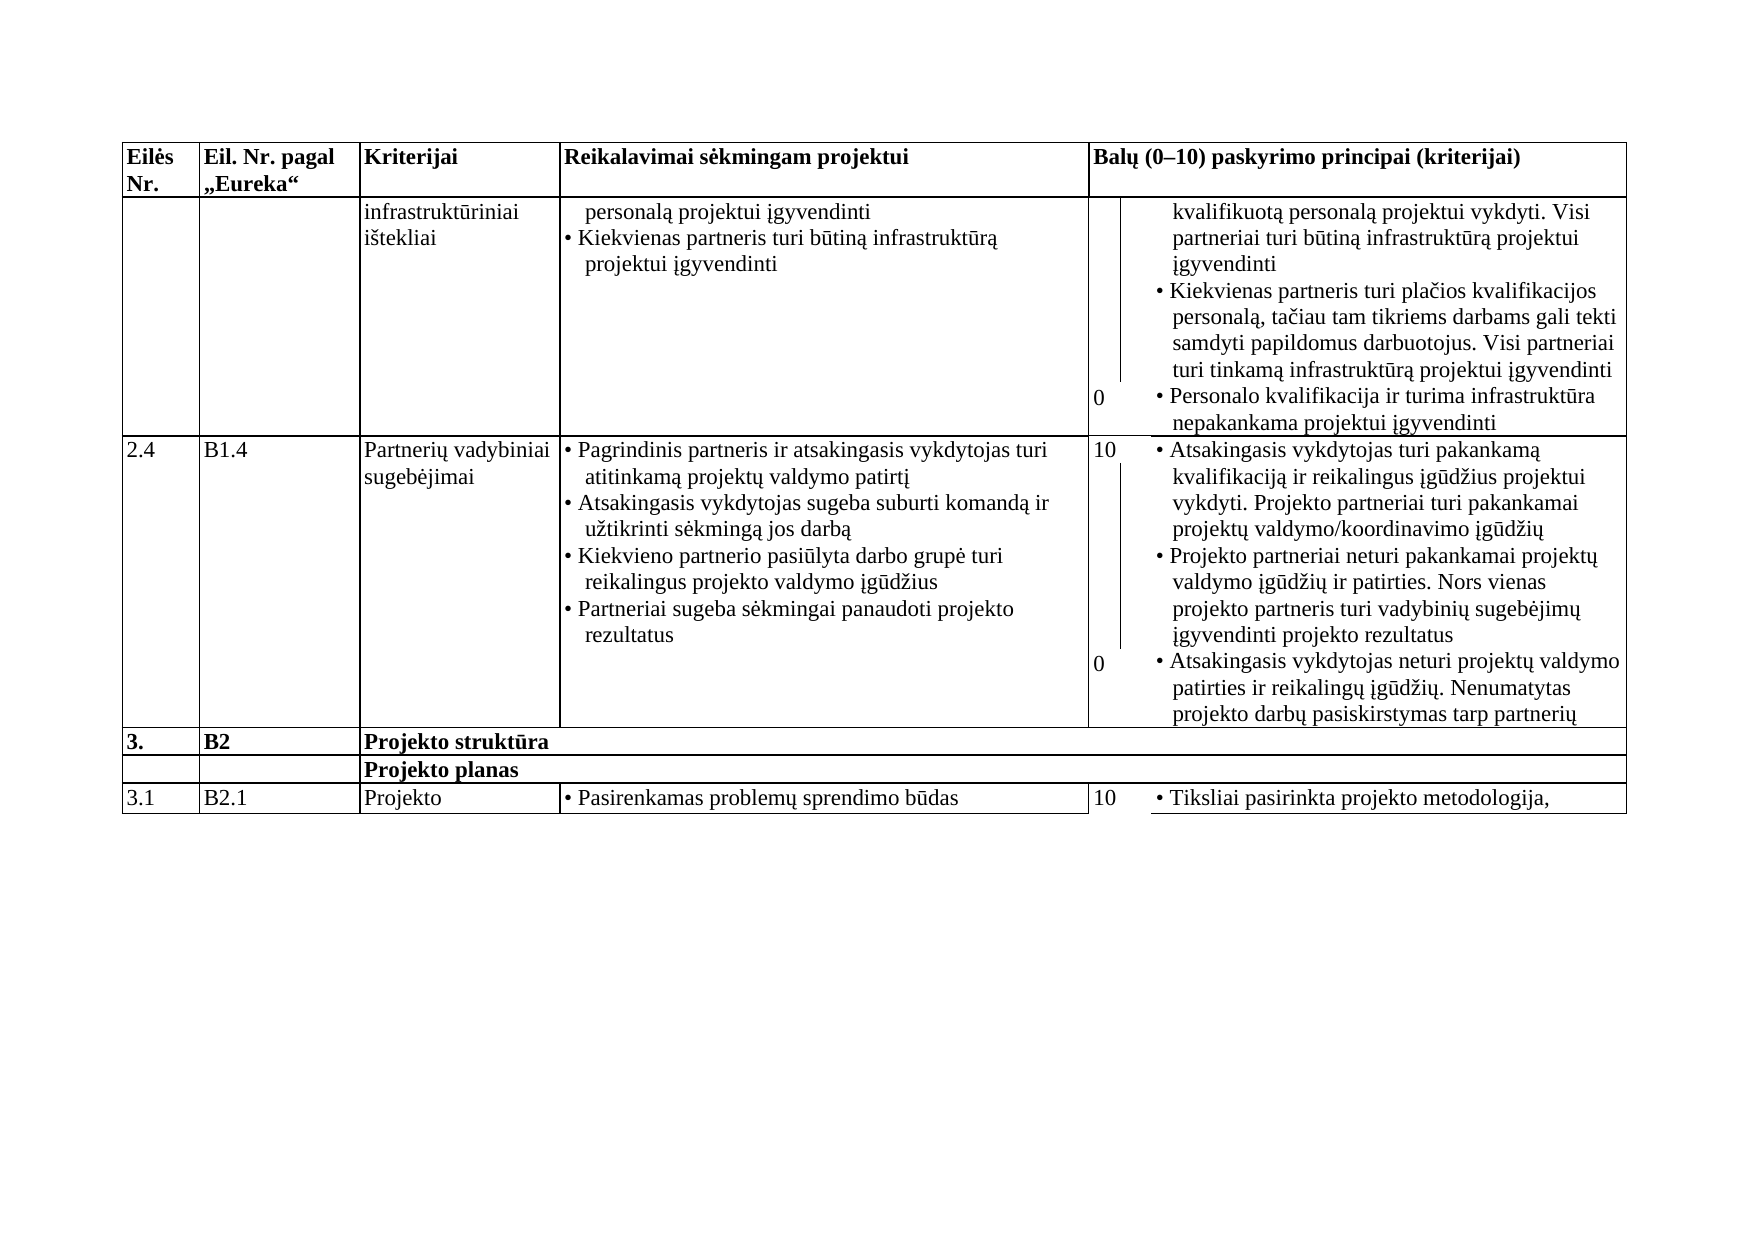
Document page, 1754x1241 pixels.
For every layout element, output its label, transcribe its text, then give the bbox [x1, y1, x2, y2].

table_cell • Pagrindinis partneris ir atsakingasis vykdytojas turi atitinkamą projektų valdymo patirtį • Atsakingasis vykdytojas sugeba suburti komandą ir užtikrinti sėkmingą jos darbą • Kiekvieno partnerio pasiūlyta darbo grupė turi reikalingus projekto valdymo įgūdžius • Partneriai sugeba sėkmingai panaudoti projekto rezultatus [561, 437, 1088, 726]
table_cell 0 [1089, 649, 1151, 726]
table_cell Projekto struktūra [361, 728, 1626, 754]
table_cell B2 [200, 728, 359, 754]
table_cell [1089, 198, 1120, 382]
table_cell [1121, 463, 1151, 649]
table_cell 10 [1089, 436, 1151, 463]
table_cell personalą projektui įgyvendinti • Kiekvienas partneris turi būtiną infrastruktūrą projektui įgyvendinti [561, 198, 1088, 435]
table_cell 3.1 [123, 784, 199, 813]
table_cell B1.4 [200, 437, 359, 726]
table_header Kriterijai [361, 143, 559, 196]
table_cell [1121, 198, 1151, 382]
table_cell 10 [1089, 784, 1151, 813]
table_cell B2.1 [200, 784, 359, 813]
table_cell [200, 756, 359, 782]
table_cell [200, 198, 359, 435]
table_cell [123, 756, 199, 782]
table_cell • Tiksliai pasirinkta projekto metodologija, [1151, 784, 1626, 813]
table_header Eilės Nr. [123, 143, 199, 196]
table_cell kvalifikuotą personalą projektui vykdyti. Visi partneriai turi būtiną infrastruktūrą projektui įgyvendinti • Kiekvienas partneris turi plačios kvalifikacijos personalą, tačiau tam tikriems darbams gali tekti samdyti papildomus darbuotojus. Visi partneriai turi tinkamą infrastruktūrą projektui įgyvendinti • Personalo kvalifikacija ir turima infrastruktūra nepakankama projektui įgyvendinti [1151, 198, 1626, 435]
table_cell • Atsakingasis vykdytojas turi pakankamą kvalifikaciją ir reikalingus įgūdžius projektui vykdyti. Projekto partneriai turi pakankamai projektų valdymo/koordinavimo įgūdžių • Projekto partneriai neturi pakankamai projektų valdymo įgūdžių ir patirties. Nors vienas projekto partneris turi vadybinių sugebėjimų įgyvendinti projekto rezultatus • Atsakingasis vykdytojas neturi projektų valdymo patirties ir reikalingų įgūdžių. Nenumatytas projekto darbų pasiskirstymas tarp partnerių [1151, 437, 1626, 726]
table_cell Projekto [361, 784, 559, 813]
table_cell 0 [1089, 382, 1151, 435]
table_header Reikalavimai sėkmingam projektui [561, 143, 1088, 196]
table_cell Projekto planas [361, 756, 1626, 782]
table_header Balų (0–10) paskyrimo principai (kriterijai) [1090, 143, 1626, 196]
table_cell [1089, 463, 1120, 649]
table_cell Partnerių vadybiniai sugebėjimai [361, 437, 559, 726]
table_cell infrastruktūriniai ištekliai [361, 198, 559, 435]
table_header Eil. Nr. pagal „Eureka“ [200, 143, 359, 196]
table_cell • Pasirenkamas problemų sprendimo būdas [561, 784, 1088, 813]
table_cell 3. [123, 728, 199, 754]
table_cell [123, 198, 199, 435]
table_cell 2.4 [123, 437, 199, 726]
